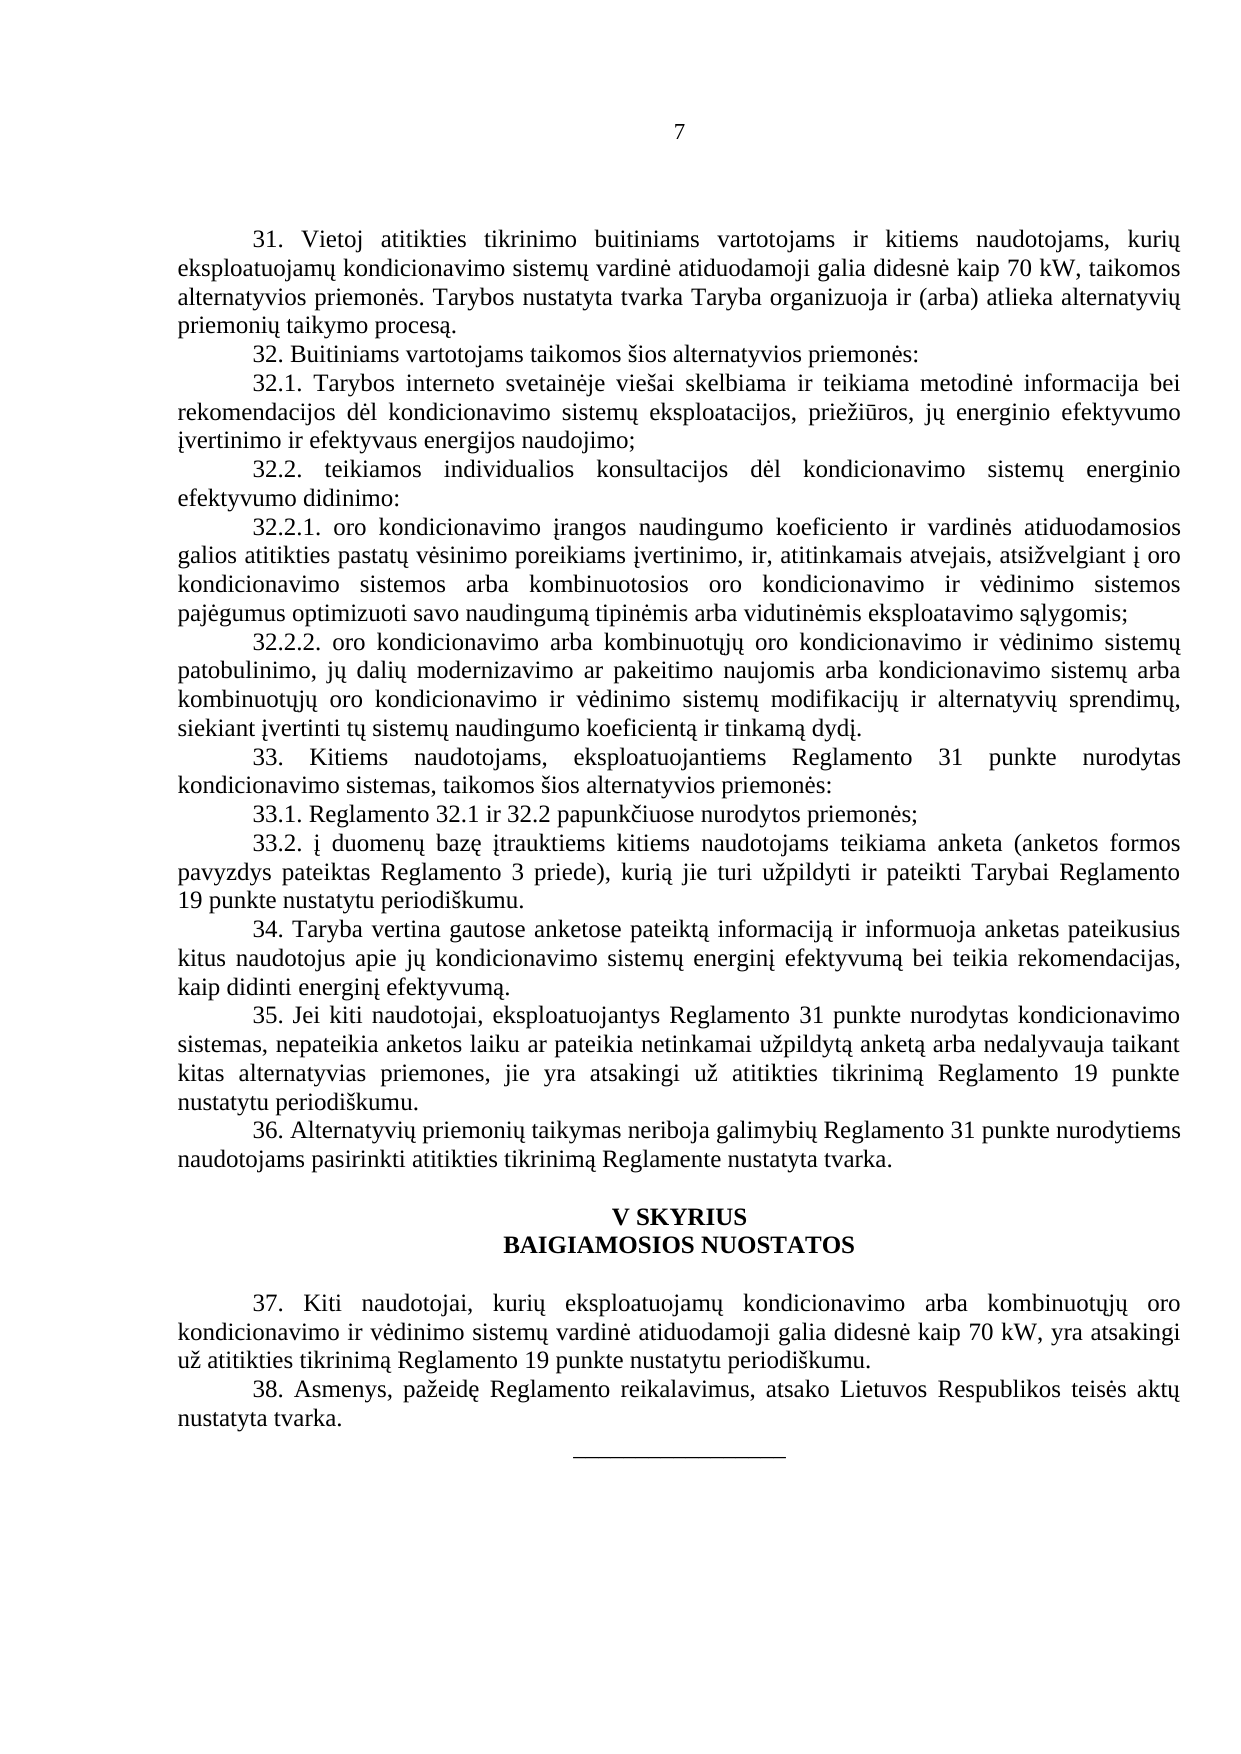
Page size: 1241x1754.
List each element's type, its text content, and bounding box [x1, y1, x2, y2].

text V SKYRIUS [177, 1202, 1181, 1231]
text 32.2.2. oro kondicionavimo arba kombinuotųjų oro kondicionavimo ir vėdinimo sistemų patobulinimo, jų dalių modernizavimo ar pakeitimo naujomis arba kondicionavimo sistemų arba kombinuotųjų oro kondicionavimo ir vėdinimo sistemų modifikacijų ir alternatyvių sprendimų, siekiant įvertinti tų sistemų naudingumo koeficientą ir tinkamą dydį. [177, 627, 1181, 742]
text _________________ [177, 1432, 1181, 1461]
text 31. Vietoj atitikties tikrinimo buitiniams vartotojams ir kitiems naudotojams, kurių eksploatuojamų kondicionavimo sistemų vardinė atiduodamoji galia didesnė kaip 70 kW, taikomos alternatyvios priemonės. Tarybos nustatyta tvarka Taryba organizuoja ir (arba) atlieka alternatyvių priemonių taikymo procesą. [177, 224, 1181, 339]
text 32.1. Tarybos interneto svetainėje viešai skelbiama ir teikiama metodinė informacija bei rekomendacijos dėl kondicionavimo sistemų eksploatacijos, priežiūros, jų energinio efektyvumo įvertinimo ir efektyvaus energijos naudojimo; [177, 368, 1181, 454]
text BAIGIAMOSIOS NUOSTATOS [177, 1231, 1181, 1259]
text 37. Kiti naudotojai, kurių eksploatuojamų kondicionavimo arba kombinuotųjų oro kondicionavimo ir vėdinimo sistemų vardinė atiduodamoji galia didesnė kaip 70 kW, yra atsakingi už atitikties tikrinimą Reglamento 19 punkte nustatytu periodiškumu. [177, 1288, 1181, 1374]
text 33. Kitiems naudotojams, eksploatuojantiems Reglamento 31 punkte nurodytas kondicionavimo sistemas, taikomos šios alternatyvios priemonės: [177, 742, 1181, 799]
text 32.2.1. oro kondicionavimo įrangos naudingumo koeficiento ir vardinės atiduodamosios galios atitikties pastatų vėsinimo poreikiams įvertinimo, ir, atitinkamais atvejais, atsižvelgiant į oro kondicionavimo sistemos arba kombinuotosios oro kondicionavimo ir vėdinimo sistemos pajėgumus optimizuoti savo naudingumą tipinėmis arba vidutinėmis eksploatavimo sąlygomis; [177, 512, 1181, 627]
text 36. Alternatyvių priemonių taikymas neriboja galimybių Reglamento 31 punkte nurodytiems naudotojams pasirinkti atitikties tikrinimą Reglamente nustatyta tvarka. [177, 1116, 1181, 1173]
text 34. Taryba vertina gautose anketose pateiktą informaciją ir informuoja anketas pateikusius kitus naudotojus apie jų kondicionavimo sistemų energinį efektyvumą bei teikia rekomendacijas, kaip didinti energinį efektyvumą. [177, 914, 1181, 1001]
text 33.1. Reglamento 32.1 ir 32.2 papunkčiuose nurodytos priemonės; [177, 799, 1181, 828]
text 32. Buitiniams vartotojams taikomos šios alternatyvios priemonės: [177, 339, 1181, 368]
text 33.2. į duomenų bazę įtrauktiems kitiems naudotojams teikiama anketa (anketos formos pavyzdys pateiktas Reglamento 3 priede), kurią jie turi užpildyti ir pateikti Tarybai Reglamento 19 punkte nustatytu periodiškumu. [177, 828, 1181, 914]
text 38. Asmenys, pažeidę Reglamento reikalavimus, atsako Lietuvos Respublikos teisės aktų nustatyta tvarka. [177, 1374, 1181, 1432]
text 32.2. teikiamos individualios konsultacijos dėl kondicionavimo sistemų energinio efektyvumo didinimo: [177, 454, 1181, 512]
text 35. Jei kiti naudotojai, eksploatuojantys Reglamento 31 punkte nurodytas kondicionavimo sistemas, nepateikia anketos laiku ar pateikia netinkamai užpildytą anketą arba nedalyvauja taikant kitas alternatyvias priemones, jie yra atsakingi už atitikties tikrinimą Reglamento 19 punkte nustatytu periodiškumu. [177, 1001, 1181, 1116]
